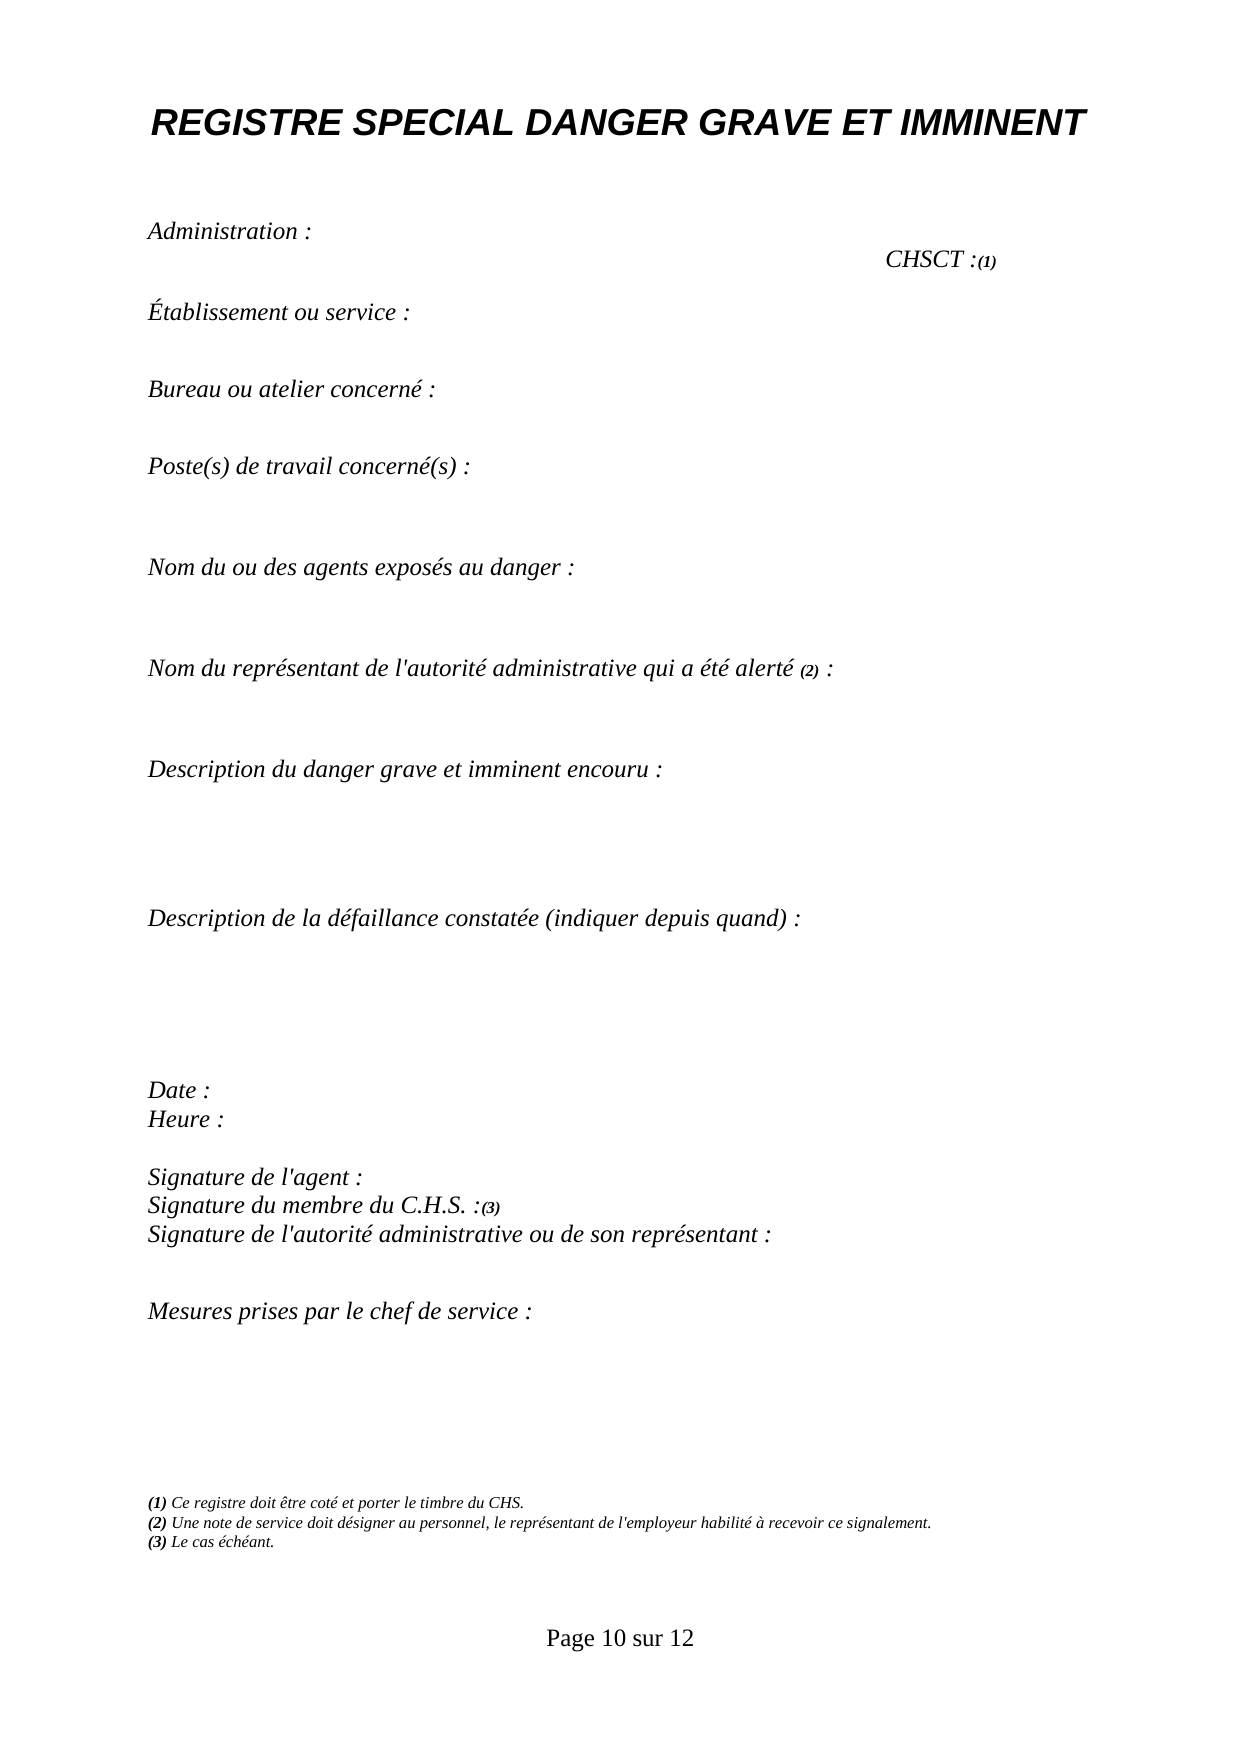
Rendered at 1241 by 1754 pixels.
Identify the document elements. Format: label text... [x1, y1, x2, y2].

text (3) Le cas échéant. [148, 1532, 1093, 1551]
text Signature de l'autorité administrative ou de son représentant : [148, 1219, 1093, 1248]
text Administration : [148, 216, 1093, 244]
text Nom du représentant de l'autorité administrative qui a été alerté (2) : [148, 653, 1093, 682]
text Description du danger grave et imminent encouru : [148, 754, 1093, 783]
text Nom du ou des agents exposés au danger : [148, 552, 1093, 581]
text Heure : [148, 1104, 1093, 1133]
text Mesures prises par le chef de service : [148, 1296, 1093, 1325]
text Signature de l'agent : [148, 1162, 1093, 1190]
text Poste(s) de travail concerné(s) : [148, 451, 1093, 480]
text (2) Une note de service doit désigner au personnel, le représentant de l'employeur habilité à recevoir ce signalement. [148, 1512, 1093, 1532]
subtitle REGISTRE SPECIAL DANGER GRAVE ET IMMINENT [148, 100, 1093, 143]
text Date : [148, 1075, 1093, 1104]
text CHSCT :(1) [811, 244, 1093, 273]
text Établissement ou service : [148, 297, 1093, 326]
text Bureau ou atelier concerné : [148, 374, 1093, 403]
text (1) Ce registre doit être coté et porter le timbre du CHS. [148, 1493, 1093, 1512]
text Description de la défaillance constatée (indiquer depuis quand) : [148, 903, 1093, 932]
text Signature du membre du C.H.S. :(3) [148, 1190, 1093, 1219]
